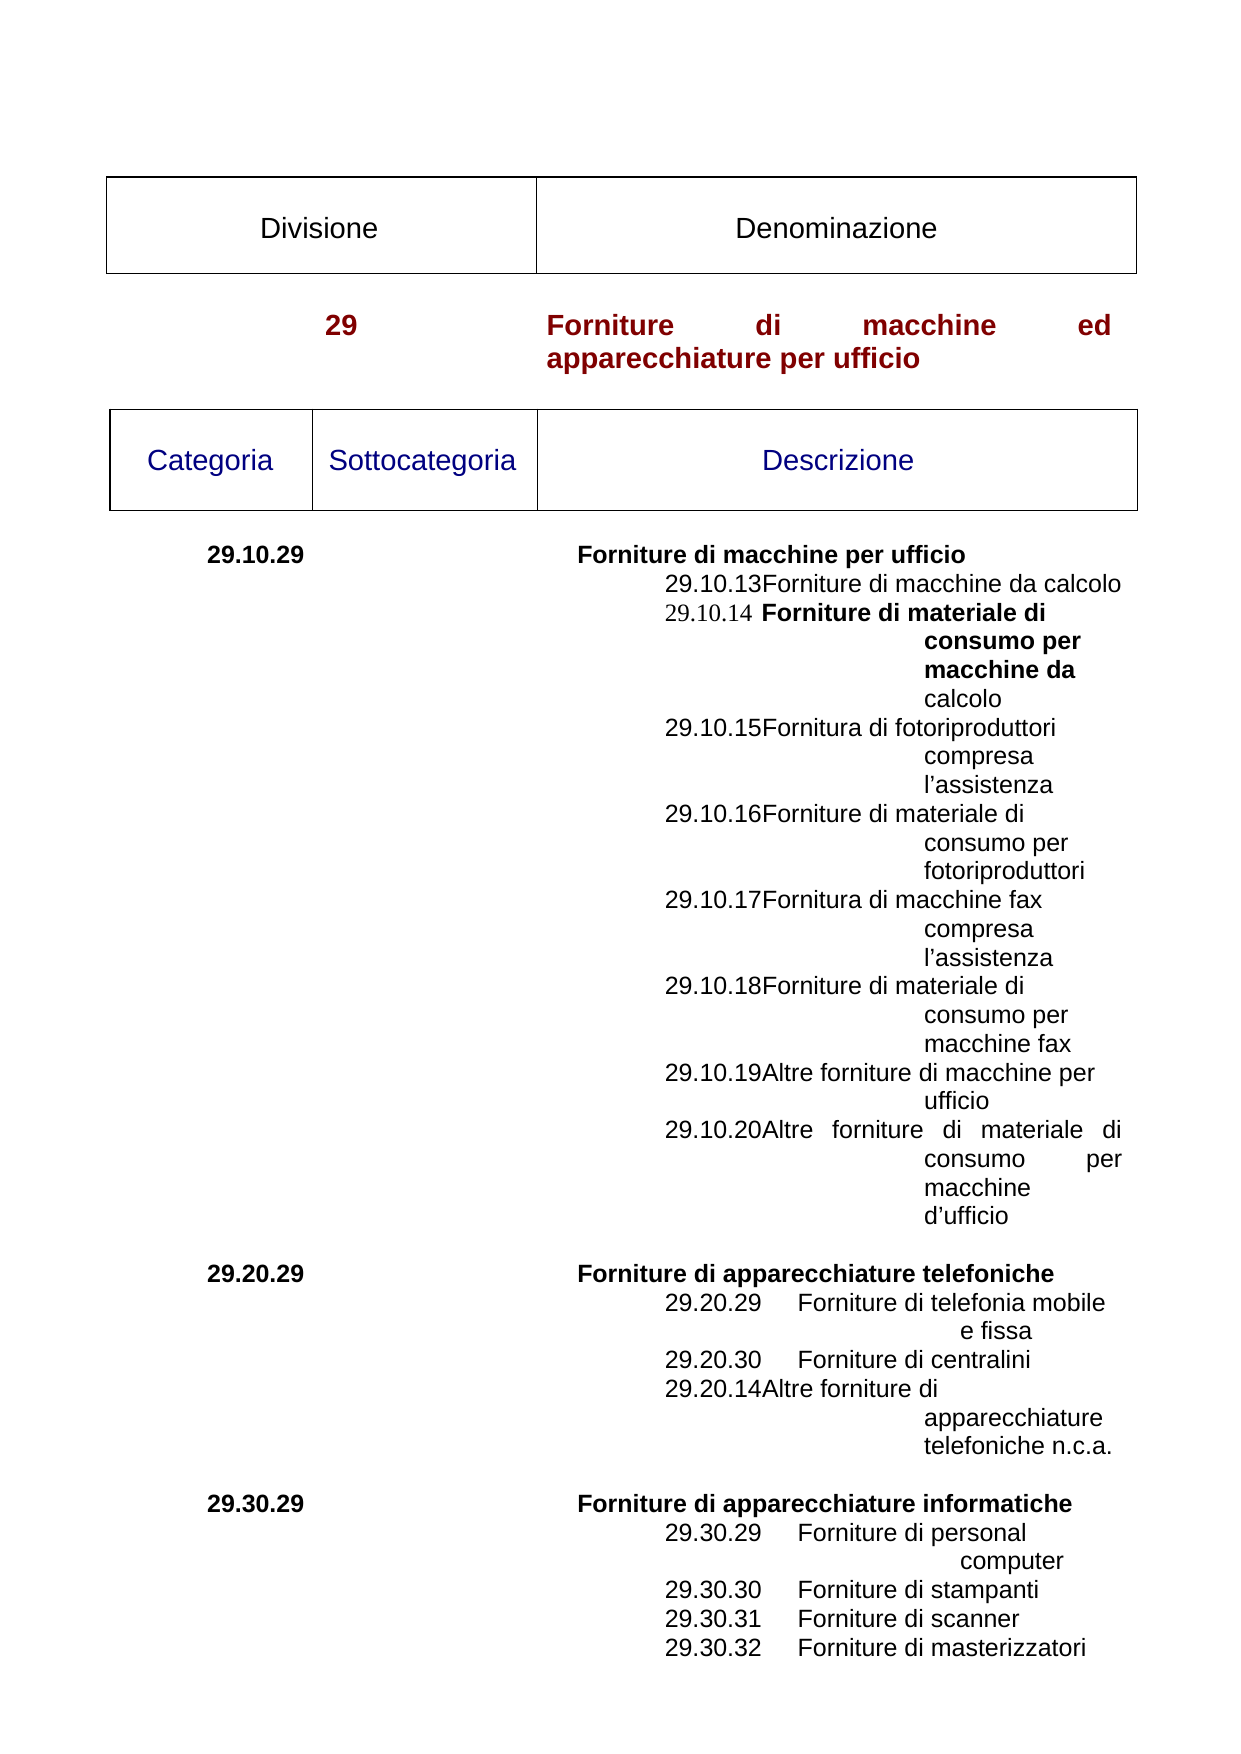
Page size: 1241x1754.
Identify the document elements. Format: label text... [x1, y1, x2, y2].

list Fornitura di macchine fax compresa l’assistenza [664, 885, 1122, 971]
list Forniture di materiale di consumo per macchine da calcolo [664, 597, 1122, 713]
list Forniture di scanner [664, 1604, 1122, 1633]
table_header Divisione [107, 178, 536, 273]
subtitle 29 Forniture di macchine ed apparecchiature per ufficio [325, 308, 1112, 375]
list Forniture di apparecchiature telefoniche [207, 1259, 1122, 1288]
list Forniture di centralini [664, 1345, 1122, 1374]
list Forniture di macchine da calcolo [664, 569, 1122, 597]
list Altre forniture di materiale di consumo per macchine d’ufficio [664, 1115, 1122, 1230]
list Fornitura di fotoriproduttori compresa l’assistenza [664, 713, 1122, 799]
list Altre forniture di macchine per ufficio [664, 1058, 1122, 1115]
list Forniture di personal computer [664, 1518, 1122, 1575]
list Forniture di materiale di consumo per macchine fax [664, 971, 1122, 1058]
list Forniture di telefonia mobile e fissa [664, 1288, 1122, 1345]
table_header Sottocategoria [313, 410, 537, 510]
list Forniture di apparecchiature informatiche [207, 1489, 1122, 1518]
table_header Descrizione [538, 410, 1137, 510]
list Forniture di materiale di consumo per fotoriproduttori [664, 799, 1122, 885]
list Forniture di masterizzatori [664, 1633, 1122, 1661]
list Altre forniture di apparecchiature telefoniche n.c.a. [664, 1374, 1122, 1460]
list Forniture di stampanti [664, 1575, 1122, 1604]
list Forniture di macchine per ufficio [207, 540, 1122, 569]
table_header Denominazione [537, 178, 1136, 273]
table_header Categoria [111, 410, 312, 510]
